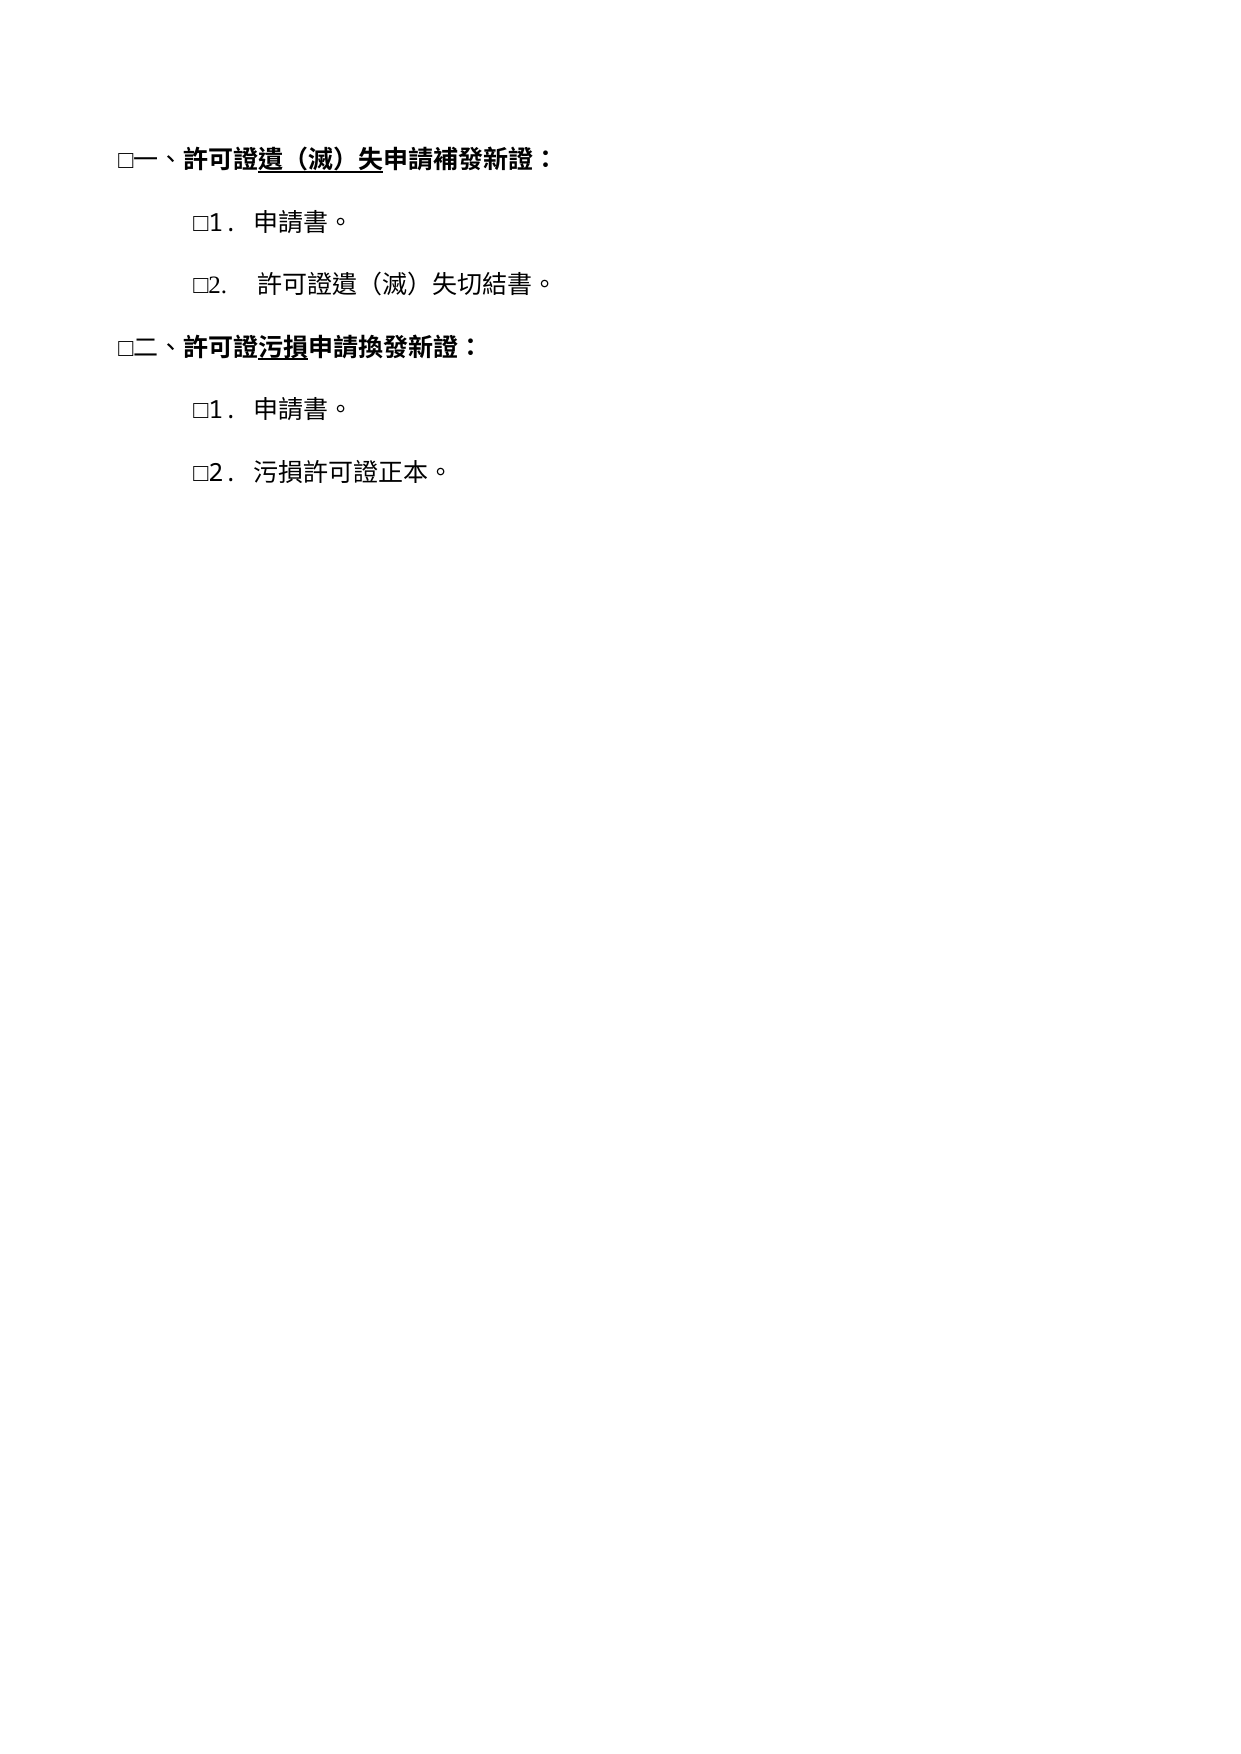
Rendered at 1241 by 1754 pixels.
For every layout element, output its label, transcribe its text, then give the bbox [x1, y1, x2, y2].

text □一、許可證遺（滅）失申請補發新證： [118, 116, 1152, 179]
text □2. 污損許可證正本。 [118, 429, 1152, 491]
text □二、許可證污損申請換發新證： [118, 304, 1152, 366]
text □1. 申請書。 [118, 179, 1152, 241]
text □1. 申請書。 [118, 366, 1152, 429]
text □2. 許可證遺（滅）失切結書。 [118, 241, 1152, 304]
